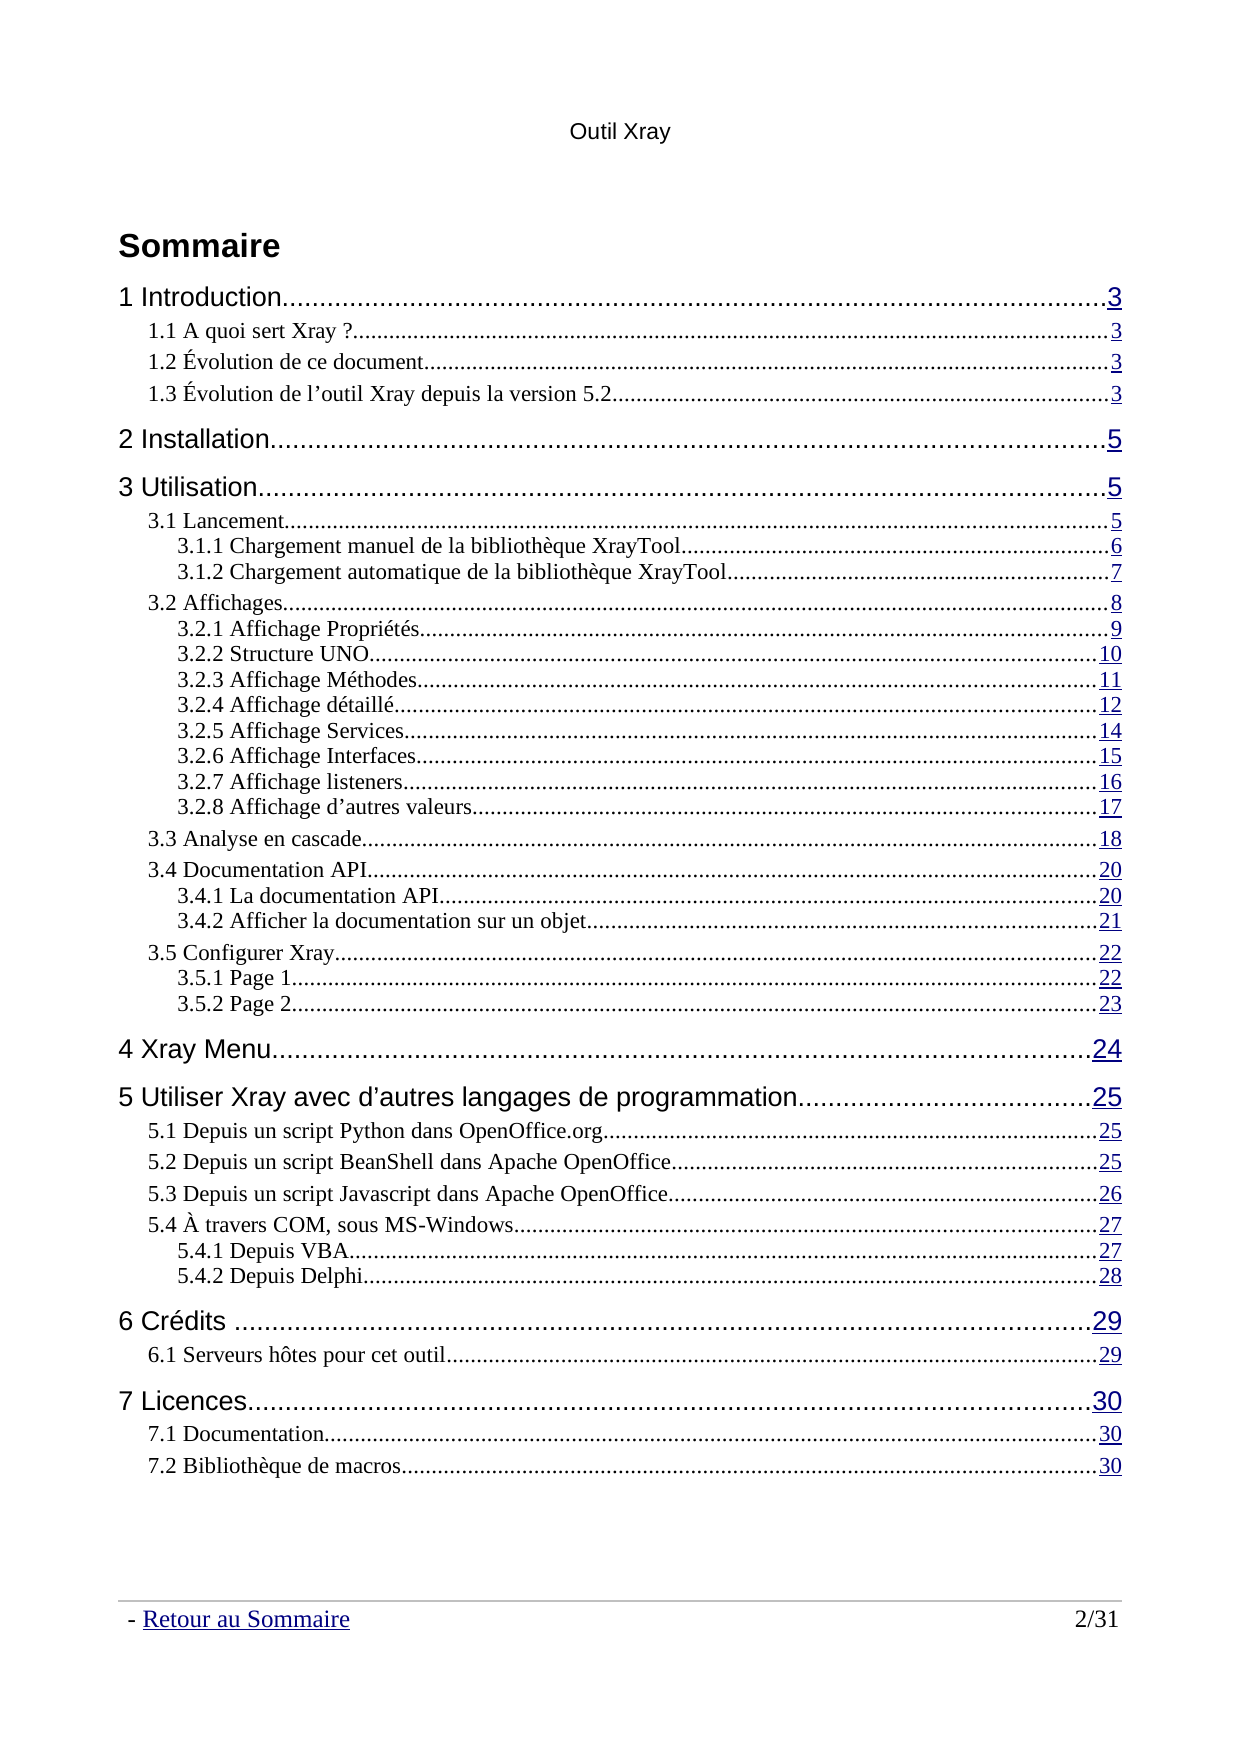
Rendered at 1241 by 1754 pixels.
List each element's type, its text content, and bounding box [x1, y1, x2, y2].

text 1.1 A quoi sert Xray ? 3 [148, 318, 1122, 343]
text 3.2.6 Affichage Interfaces 15 [177, 743, 1122, 769]
text 3.1.2 Chargement automatique de la bibliothèque XrayTool 7 [177, 559, 1122, 584]
text 3.5 Configurer Xray 22 [148, 940, 1122, 965]
text 6.1 Serveurs hôtes pour cet outil 29 [148, 1342, 1122, 1368]
text 5.4 À travers COM, sous MS‑Windows 27 [148, 1212, 1122, 1237]
text 3.3 Analyse en cascade 18 [148, 826, 1122, 851]
text 1.2 Évolution de ce document 3 [148, 349, 1122, 375]
text 3.5.2 Page 2 23 [177, 991, 1122, 1016]
text 5.1 Depuis un script Python dans OpenOffice.org 25 [148, 1118, 1122, 1143]
subtitle Sommaire [118, 227, 1122, 264]
text 3.2.5 Affichage Services 14 [177, 718, 1122, 743]
text 5 Utiliser Xray avec d’autres langages de programmation 25 [118, 1082, 1122, 1112]
text 3.2.1 Affichage Propriétés 9 [177, 616, 1122, 641]
text 3.1.1 Chargement manuel de la bibliothèque XrayTool 6 [177, 533, 1122, 559]
text 3.2.4 Affichage détaillé 12 [177, 692, 1122, 718]
text 3.2.3 Affichage Méthodes 11 [177, 667, 1122, 692]
text 5.3 Depuis un script Javascript dans Apache OpenOffice 26 [148, 1181, 1122, 1206]
text 3.2 Affichages 8 [148, 590, 1122, 616]
text 3.2.2 Structure UNO 10 [177, 641, 1122, 667]
text 7 Licences 30 [118, 1385, 1122, 1415]
text 1 Introduction 3 [118, 282, 1122, 312]
text 5.4.1 Depuis VBA 27 [177, 1237, 1122, 1263]
text 5.2 Depuis un script BeanShell dans Apache OpenOffice 25 [148, 1149, 1122, 1174]
text 3.1 Lancement 5 [148, 508, 1122, 533]
text 7.2 Bibliothèque de macros 30 [148, 1453, 1122, 1478]
text 4 Xray Menu 24 [118, 1034, 1122, 1064]
text 3.2.7 Affichage listeners 16 [177, 769, 1122, 794]
text 3.4 Documentation API 20 [148, 857, 1122, 883]
text 3.2.8 Affichage d’autres valeurs 17 [177, 794, 1122, 820]
text 3.4.1 La documentation API 20 [177, 883, 1122, 908]
text 3.5.1 Page 1 22 [177, 965, 1122, 991]
text 1.3 Évolution de l’outil Xray depuis la version 5.2 3 [148, 381, 1122, 406]
text 7.1 Documentation 30 [148, 1421, 1122, 1447]
text 6 Crédits 29 [118, 1306, 1122, 1336]
text 3 Utilisation 5 [118, 472, 1122, 502]
text 3.4.2 Afficher la documentation sur un objet 21 [177, 908, 1122, 934]
text 2 Installation 5 [118, 424, 1122, 454]
text 5.4.2 Depuis Delphi 28 [177, 1263, 1122, 1288]
